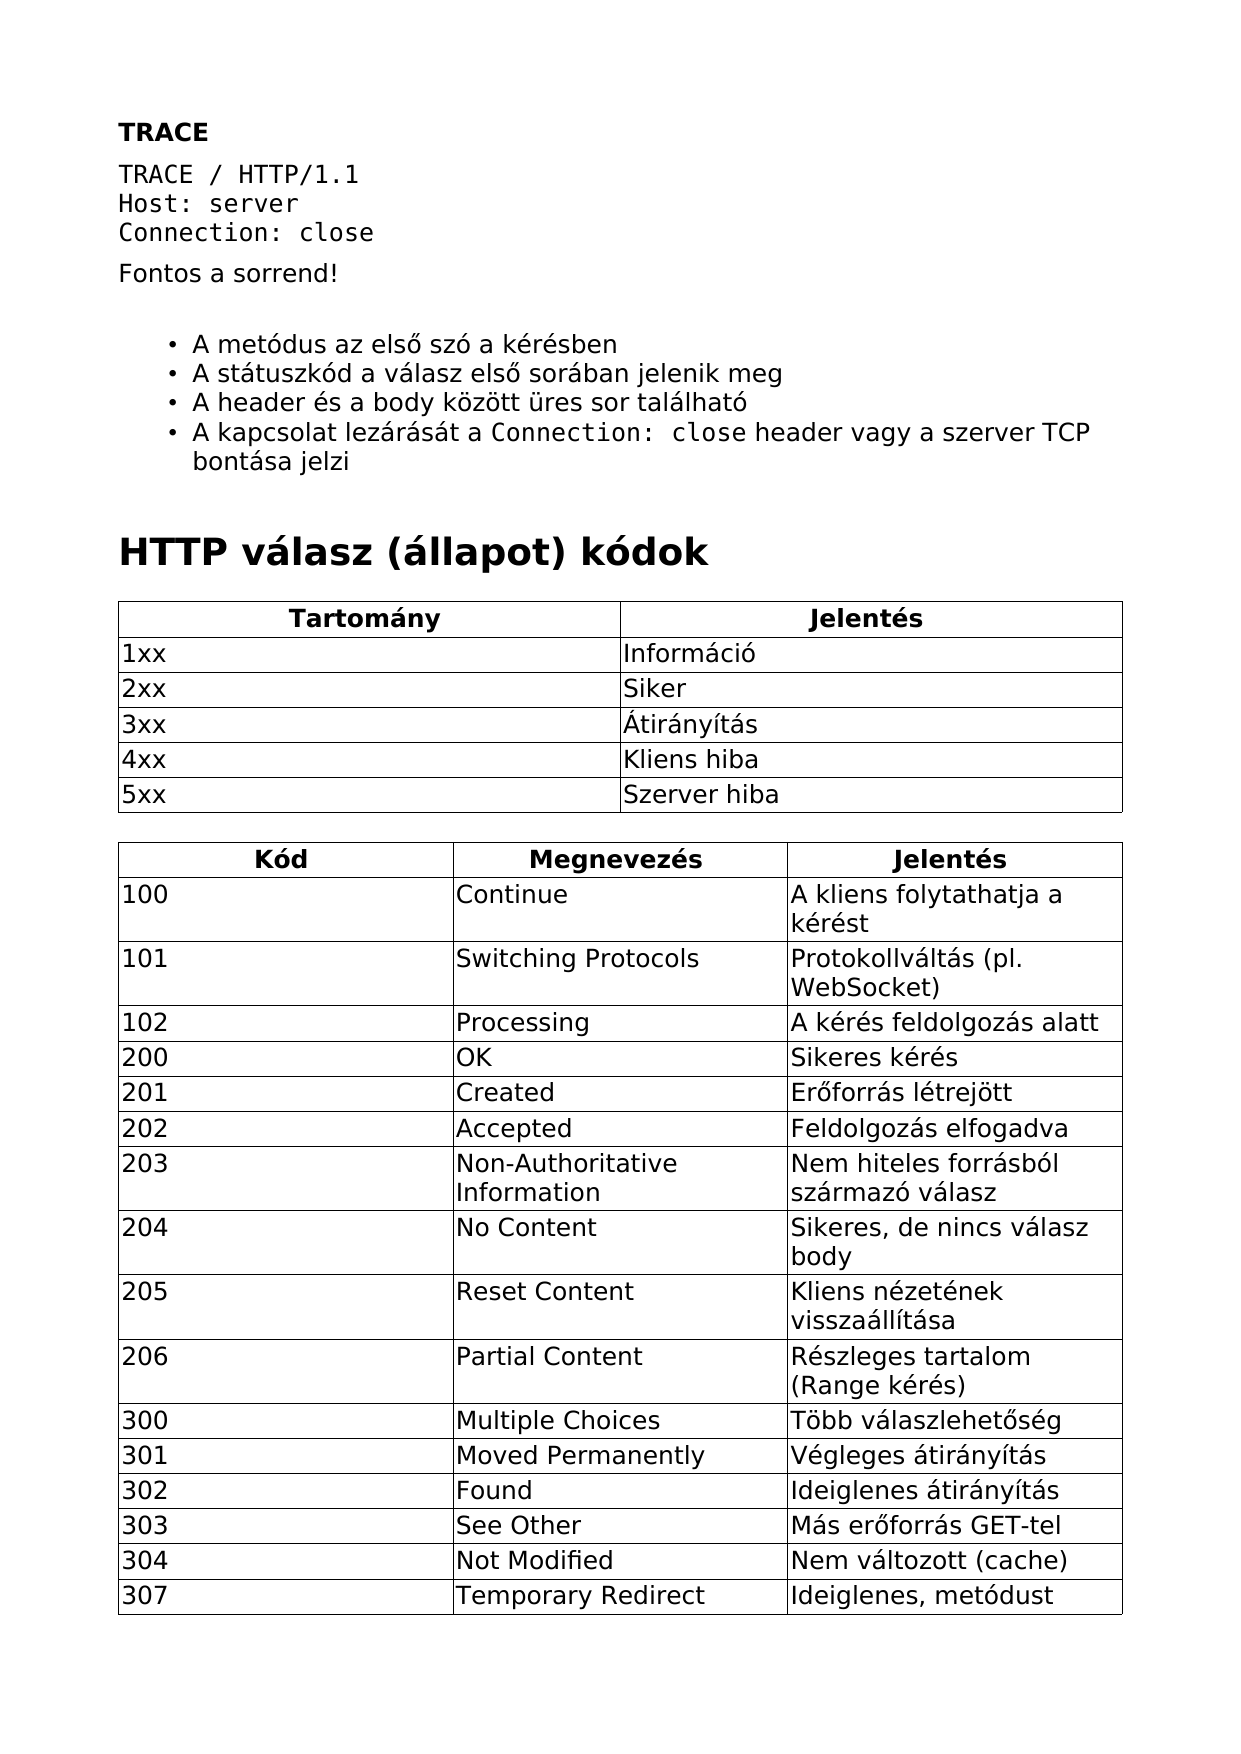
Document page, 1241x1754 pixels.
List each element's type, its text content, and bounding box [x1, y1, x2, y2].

table_cell Más erőforrás GET-tel [788, 1509, 1122, 1543]
table_cell Erőforrás létrejött [788, 1077, 1122, 1111]
table_cell Partial Content [454, 1340, 787, 1403]
table_cell Siker [621, 673, 1122, 707]
table_cell 201 [119, 1077, 453, 1111]
table_cell Temporary Redirect [454, 1580, 787, 1613]
list A státuszkód a válasz első sorában jelenik meg [177, 359, 1122, 388]
table_cell Protokollváltás (pl. WebSocket) [788, 942, 1122, 1005]
table_cell No Content [454, 1211, 787, 1274]
table_cell 303 [119, 1509, 453, 1543]
table_cell Multiple Choices [454, 1404, 787, 1438]
table_cell Ideiglenes átirányítás [788, 1474, 1122, 1508]
table_cell 301 [119, 1439, 453, 1473]
list A metódus az első szó a kérésben [177, 330, 1122, 359]
table_cell Moved Permanently [454, 1439, 787, 1473]
table_cell A kérés feldolgozás alatt [788, 1006, 1122, 1041]
list A header és a body között üres sor található [177, 388, 1122, 418]
table_cell See Other [454, 1509, 787, 1543]
table_cell Nem változott (cache) [788, 1544, 1122, 1578]
table_cell Continue [454, 878, 787, 941]
table_header Tartomány [119, 602, 620, 637]
table_cell 101 [119, 942, 453, 1005]
table_cell 200 [119, 1042, 453, 1076]
table_cell Reset Content [454, 1275, 787, 1339]
table_cell 1xx [119, 638, 620, 672]
table_cell Processing [454, 1006, 787, 1041]
table_cell 206 [119, 1340, 453, 1403]
table_cell Információ [621, 638, 1122, 672]
table_cell Created [454, 1077, 787, 1111]
table_cell 307 [119, 1580, 453, 1613]
table_header Megnevezés [454, 843, 787, 877]
table_cell Kliens nézetének visszaállítása [788, 1275, 1122, 1339]
table_cell Átirányítás [621, 708, 1122, 742]
subtitle TRACE [118, 118, 1122, 147]
table_cell Accepted [454, 1112, 787, 1146]
table_cell Részleges tartalom (Range kérés) [788, 1340, 1122, 1403]
table_cell 2xx [119, 673, 620, 707]
table_cell 300 [119, 1404, 453, 1438]
table_cell Kliens hiba [621, 743, 1122, 777]
table_cell Ideiglenes, metódust [788, 1580, 1122, 1613]
table_cell Non-Authoritative Information [454, 1147, 787, 1210]
table_header Jelentés [621, 602, 1122, 637]
table_cell 3xx [119, 708, 620, 742]
table_cell A kliens folytathatja a kérést [788, 878, 1122, 941]
table_cell Végleges átirányítás [788, 1439, 1122, 1473]
table_cell Feldolgozás elfogadva [788, 1112, 1122, 1146]
table_cell 204 [119, 1211, 453, 1274]
table_cell 5xx [119, 778, 620, 812]
table_cell Sikeres, de nincs válasz body [788, 1211, 1122, 1274]
table_cell Szerver hiba [621, 778, 1122, 812]
table_cell 203 [119, 1147, 453, 1210]
table_cell 202 [119, 1112, 453, 1146]
table_cell 100 [119, 878, 453, 941]
table_cell 205 [119, 1275, 453, 1339]
table_cell Not Modified [454, 1544, 787, 1578]
table_cell 302 [119, 1474, 453, 1508]
text Fontos a sorrend! [118, 259, 1122, 288]
table_cell Found [454, 1474, 787, 1508]
table_cell OK [454, 1042, 787, 1076]
table_header Kód [119, 843, 453, 877]
table_cell 102 [119, 1006, 453, 1041]
table_header Jelentés [788, 843, 1122, 877]
table_cell 4xx [119, 743, 620, 777]
table_cell Sikeres kérés [788, 1042, 1122, 1076]
table_cell Több válaszlehetőség [788, 1404, 1122, 1438]
list A kapcsolat lezárását a Connection: close header vagy a szerver TCP bontása jelzi [177, 418, 1122, 476]
text TRACE / HTTP/1.1 Host: server Connection: close [118, 160, 1122, 247]
table_cell Switching Protocols [454, 942, 787, 1005]
table_cell 304 [119, 1544, 453, 1578]
subtitle HTTP válasz (állapot) kódok [118, 531, 1122, 574]
table_cell Nem hiteles forrásból származó válasz [788, 1147, 1122, 1210]
